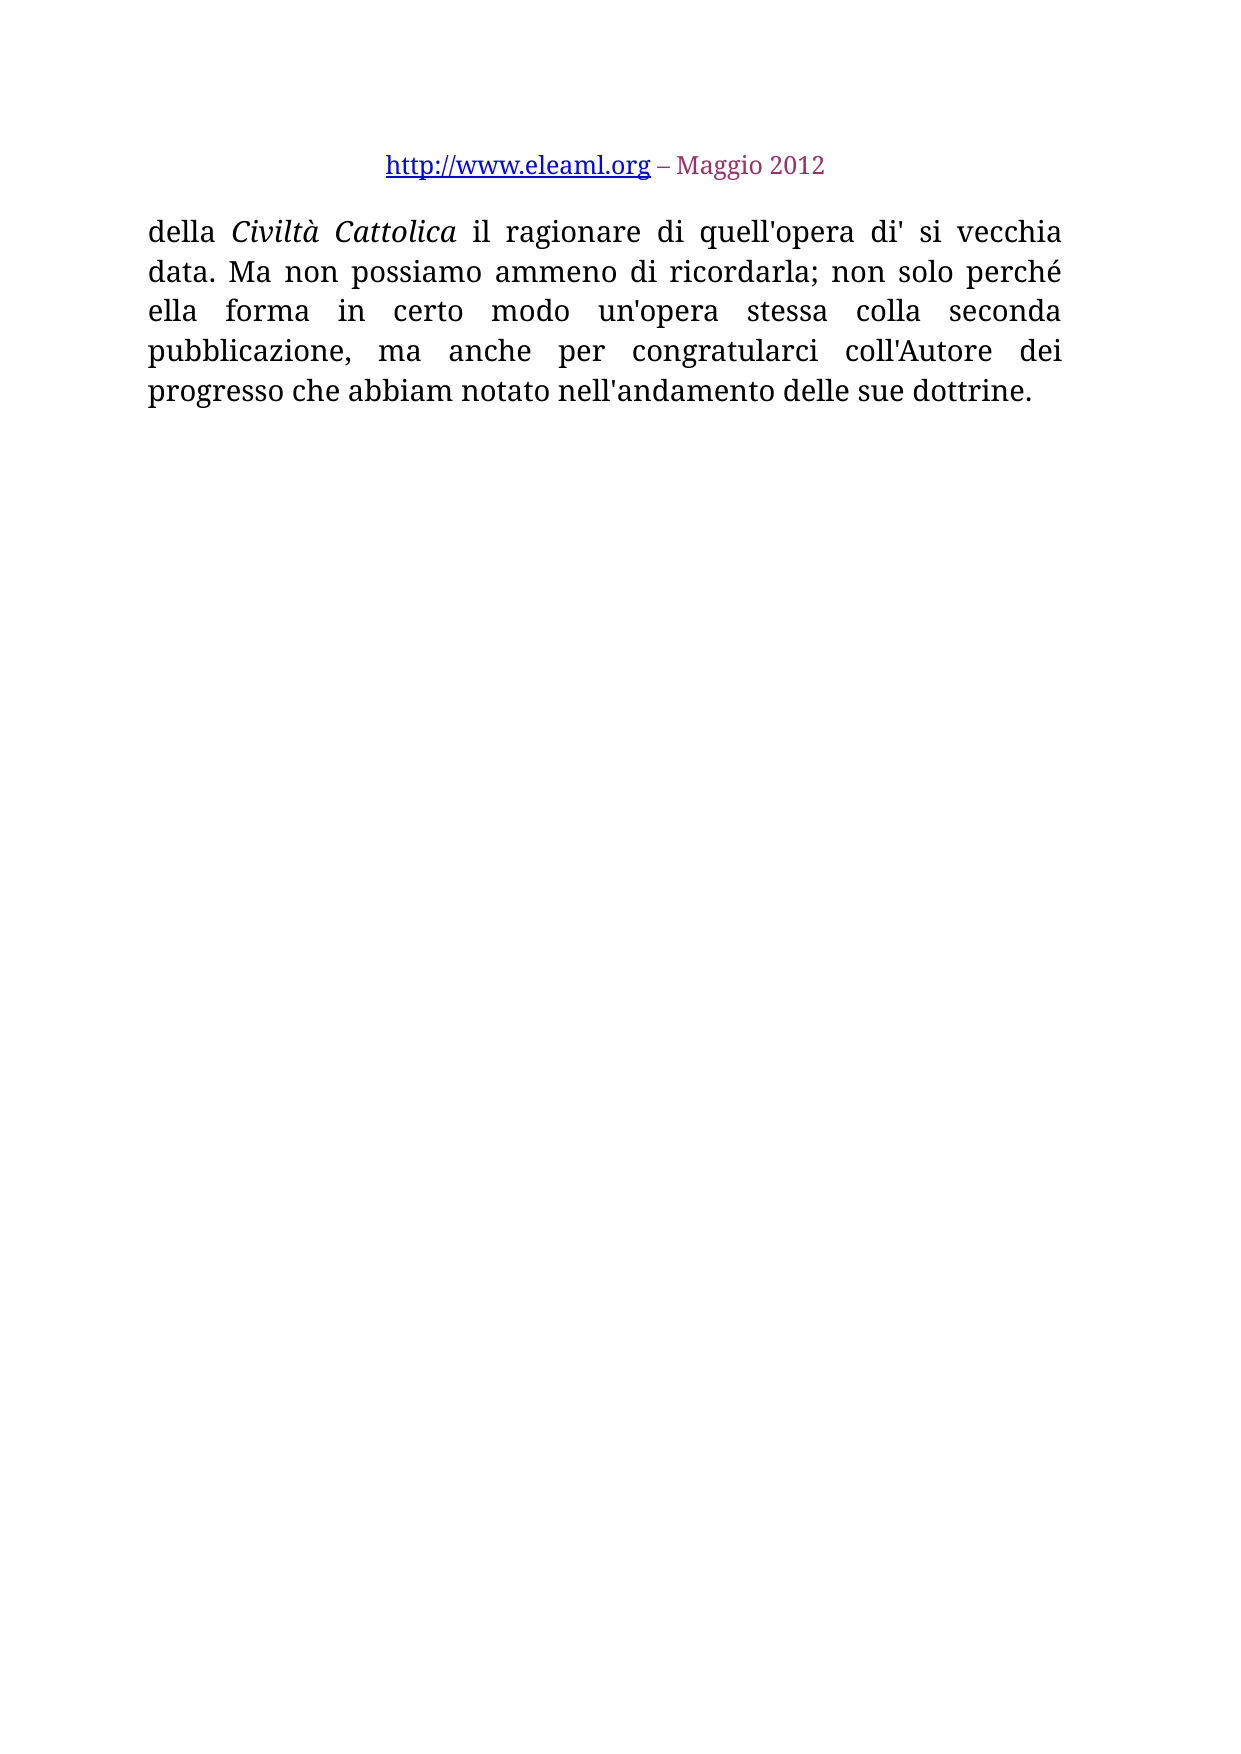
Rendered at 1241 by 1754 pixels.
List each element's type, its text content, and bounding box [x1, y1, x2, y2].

text della Civiltà Cattolica il ragionare di quell'opera di' si vecchia data. Ma non possiamo ammeno di ricordarla; non solo perché ella forma in certo modo un'opera stessa colla seconda pubblicazione, ma anche per congratularci coll'Autore dei progresso che abbiam notato nell'andamento delle sue dottrine. [148, 211, 1063, 409]
